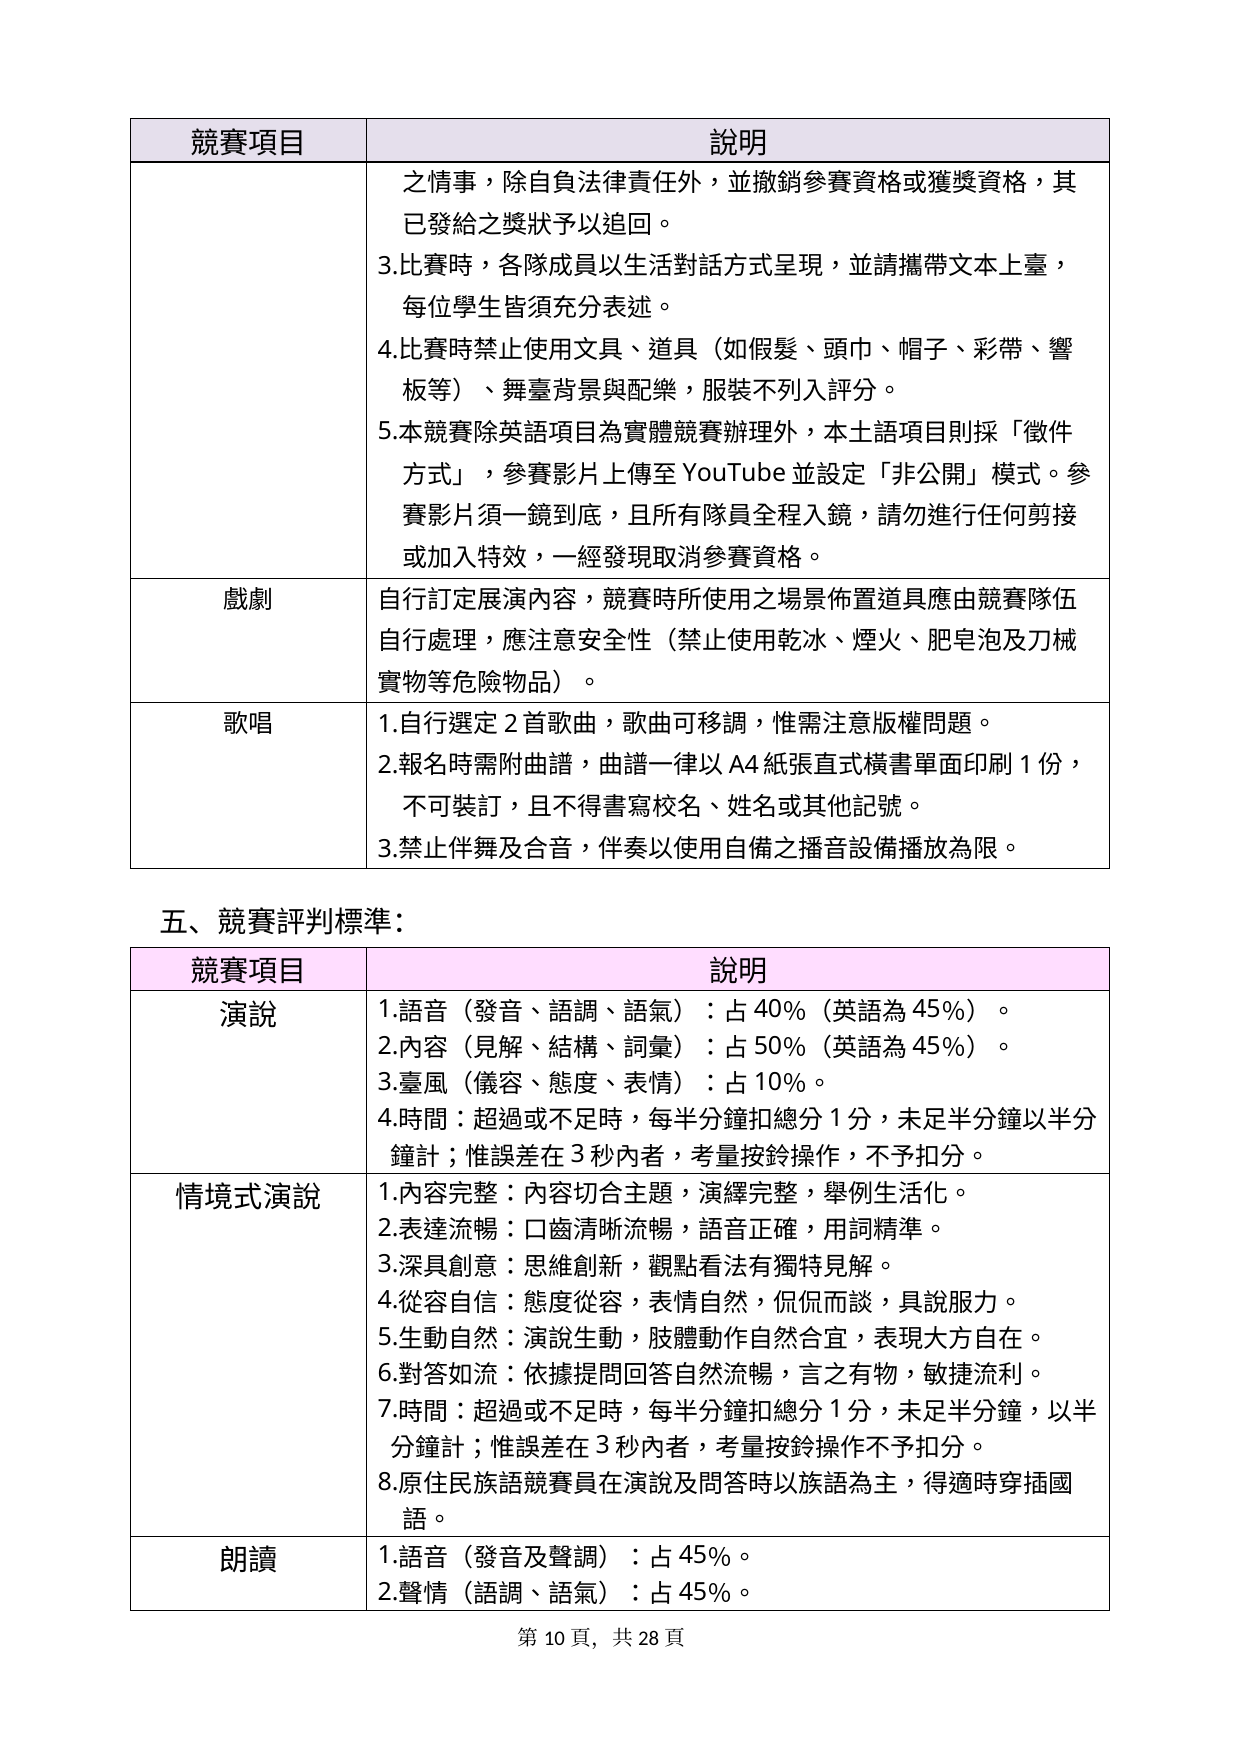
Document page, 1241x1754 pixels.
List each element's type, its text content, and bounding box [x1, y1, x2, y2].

table_cell 朗讀 [131, 1537, 366, 1609]
table_cell 情境式演說 [131, 1174, 366, 1536]
table_header 競賽項目 [131, 119, 366, 161]
table_cell 1.內容完整：內容切合主題，演繹完整，舉例生活化。 2.表達流暢：口齒清晰流暢，語音正確，用詞精準。 3.深具創意：思維創新，觀點看法有獨特見解。 4.從容自信：態度從容，表情自然，侃侃而談，具說服力。 5.生動自然：演說生動，肢體動作自然合宜，表現大方自在。 6.對答如流：依據提問回答自然流暢，言之有物，敏捷流利。 7.時間：超過或不足時，每半分鐘扣總分1分，未足半分鐘，以半 分鐘計；惟誤差在3秒內者，考量按鈴操作不予扣分。 8.原住民族語競賽員在演說及問答時以族語為主，得適時穿插國 語。 [367, 1174, 1109, 1536]
table_cell 自行訂定展演內容，競賽時所使用之場景佈置道具應由競賽隊伍自行處理，應注意安全性（禁止使用乾冰、煙火、肥皂泡及刀械實物等危險物品）。 [367, 579, 1109, 702]
table_cell [131, 163, 366, 578]
table_cell 演說 [131, 991, 366, 1172]
table_header 說明 [367, 119, 1109, 161]
text 五、競賽評判標準： [159, 898, 1110, 941]
table_header 競賽項目 [131, 948, 366, 990]
table_cell 1.自行選定2首歌曲，歌曲可移調，惟需注意版權問題。 2.報名時需附曲譜，曲譜一律以A4紙張直式橫書單面印刷1份， 不可裝訂，且不得書寫校名、姓名或其他記號。 3.禁止伴舞及合音，伴奏以使用自備之播音設備播放為限。 [367, 703, 1109, 868]
table_cell 1.語音（發音、語調、語氣）：占40％（英語為45％）。 2.內容（見解、結構、詞彙）：占50％（英語為45％）。 3.臺風（儀容、態度、表情）：占10％。 4.時間：超過或不足時，每半分鐘扣總分1分，未足半分鐘以半分 鐘計；惟誤差在3秒內者，考量按鈴操作，不予扣分。 [367, 991, 1109, 1172]
table_cell 之情事，除自負法律責任外，並撤銷參賽資格或獲獎資格，其 已發給之獎狀予以追回。 3.比賽時，各隊成員以生活對話方式呈現，並請攜帶文本上臺， 每位學生皆須充分表述。 4.比賽時禁止使用文具、道具（如假髮、頭巾、帽子、彩帶、響 板等）、舞臺背景與配樂，服裝不列入評分。 5.本競賽除英語項目為實體競賽辦理外，本土語項目則採「徵件 方式」，參賽影片上傳至YouTube並設定「非公開」模式。參 賽影片須一鏡到底，且所有隊員全程入鏡，請勿進行任何剪接 或加入特效，一經發現取消參賽資格。 [367, 163, 1109, 578]
table_cell 1.語音（發音及聲調）：占45％。 2.聲情（語調、語氣）：占45％。 [367, 1537, 1109, 1609]
table_header 說明 [367, 948, 1109, 990]
table_cell 歌唱 [131, 703, 366, 868]
table_cell 戲劇 [131, 579, 366, 702]
